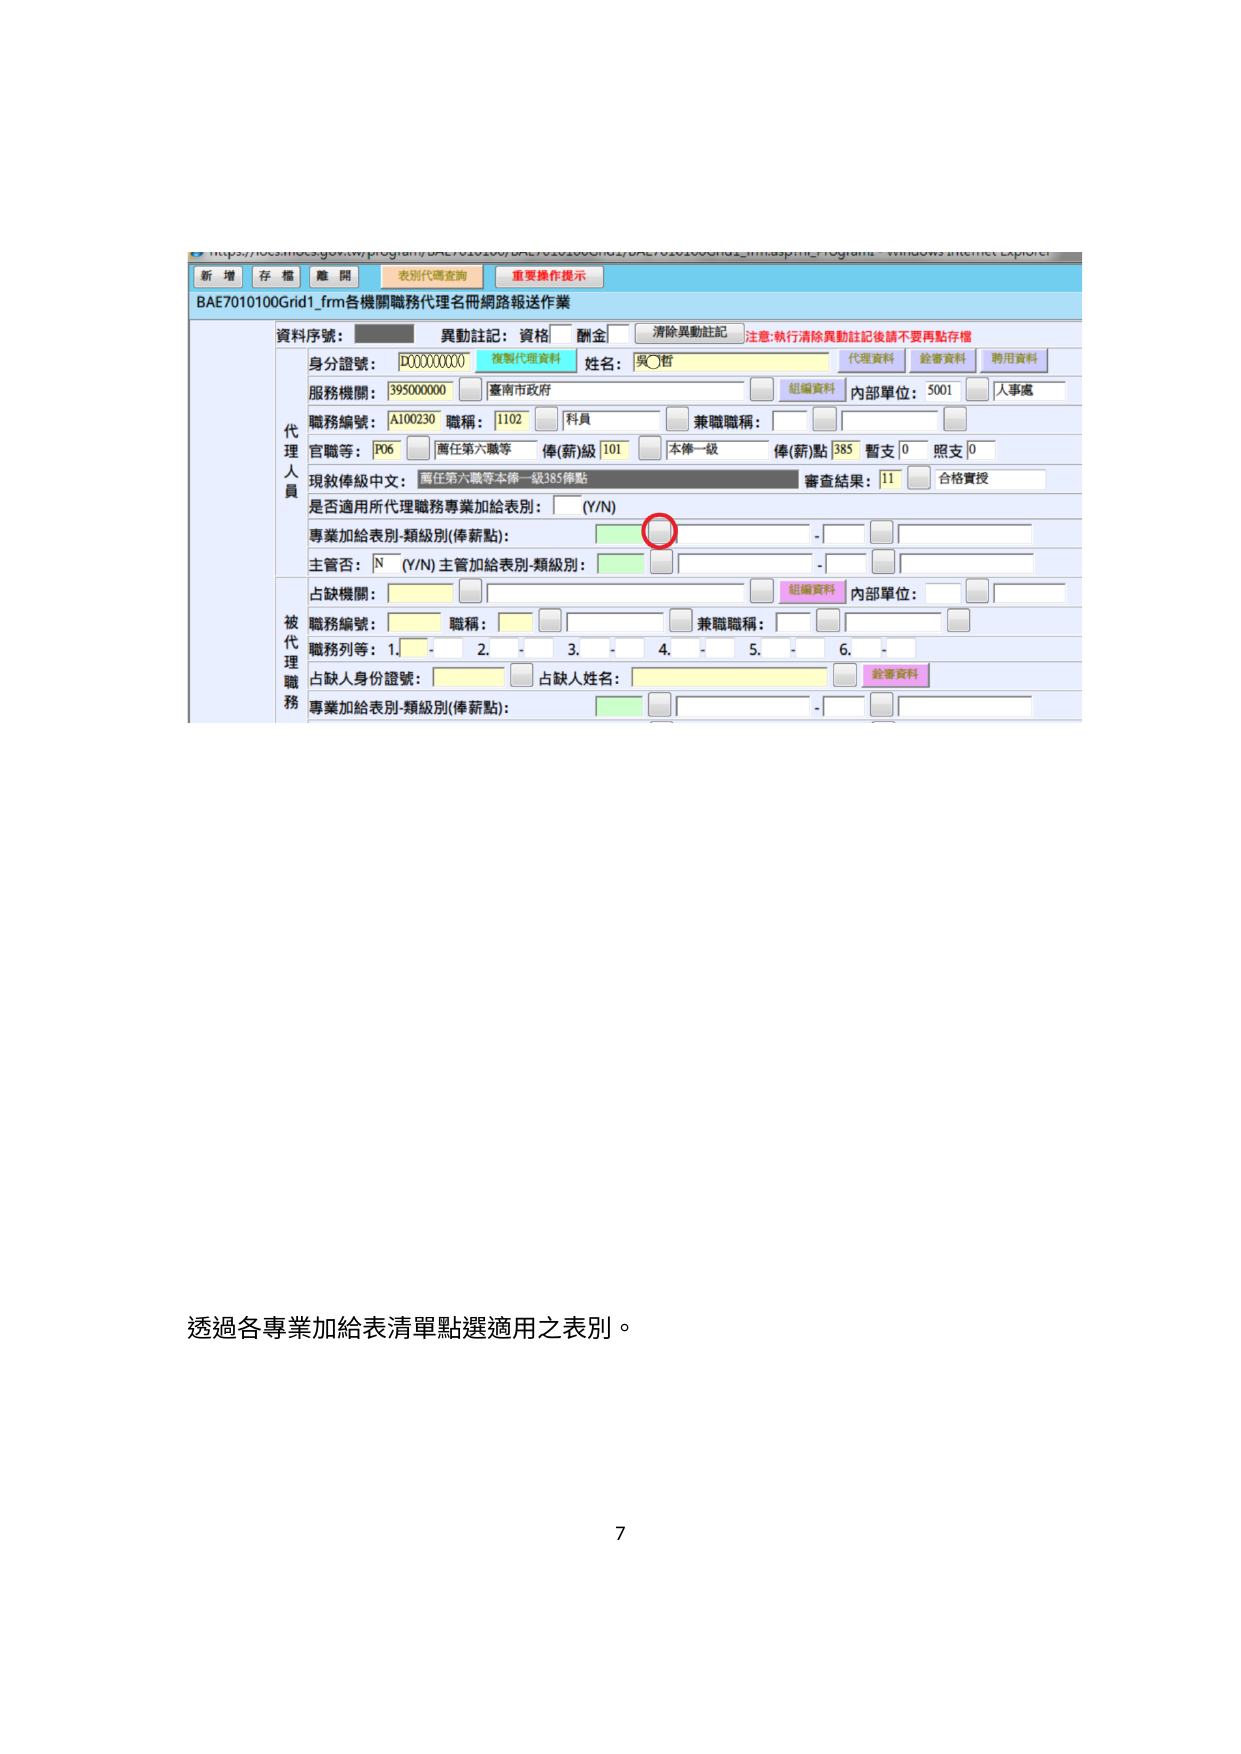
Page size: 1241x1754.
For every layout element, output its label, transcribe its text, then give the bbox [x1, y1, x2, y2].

text 透過各專業加給表清單點選適用之表別。 [187, 1285, 1053, 1348]
